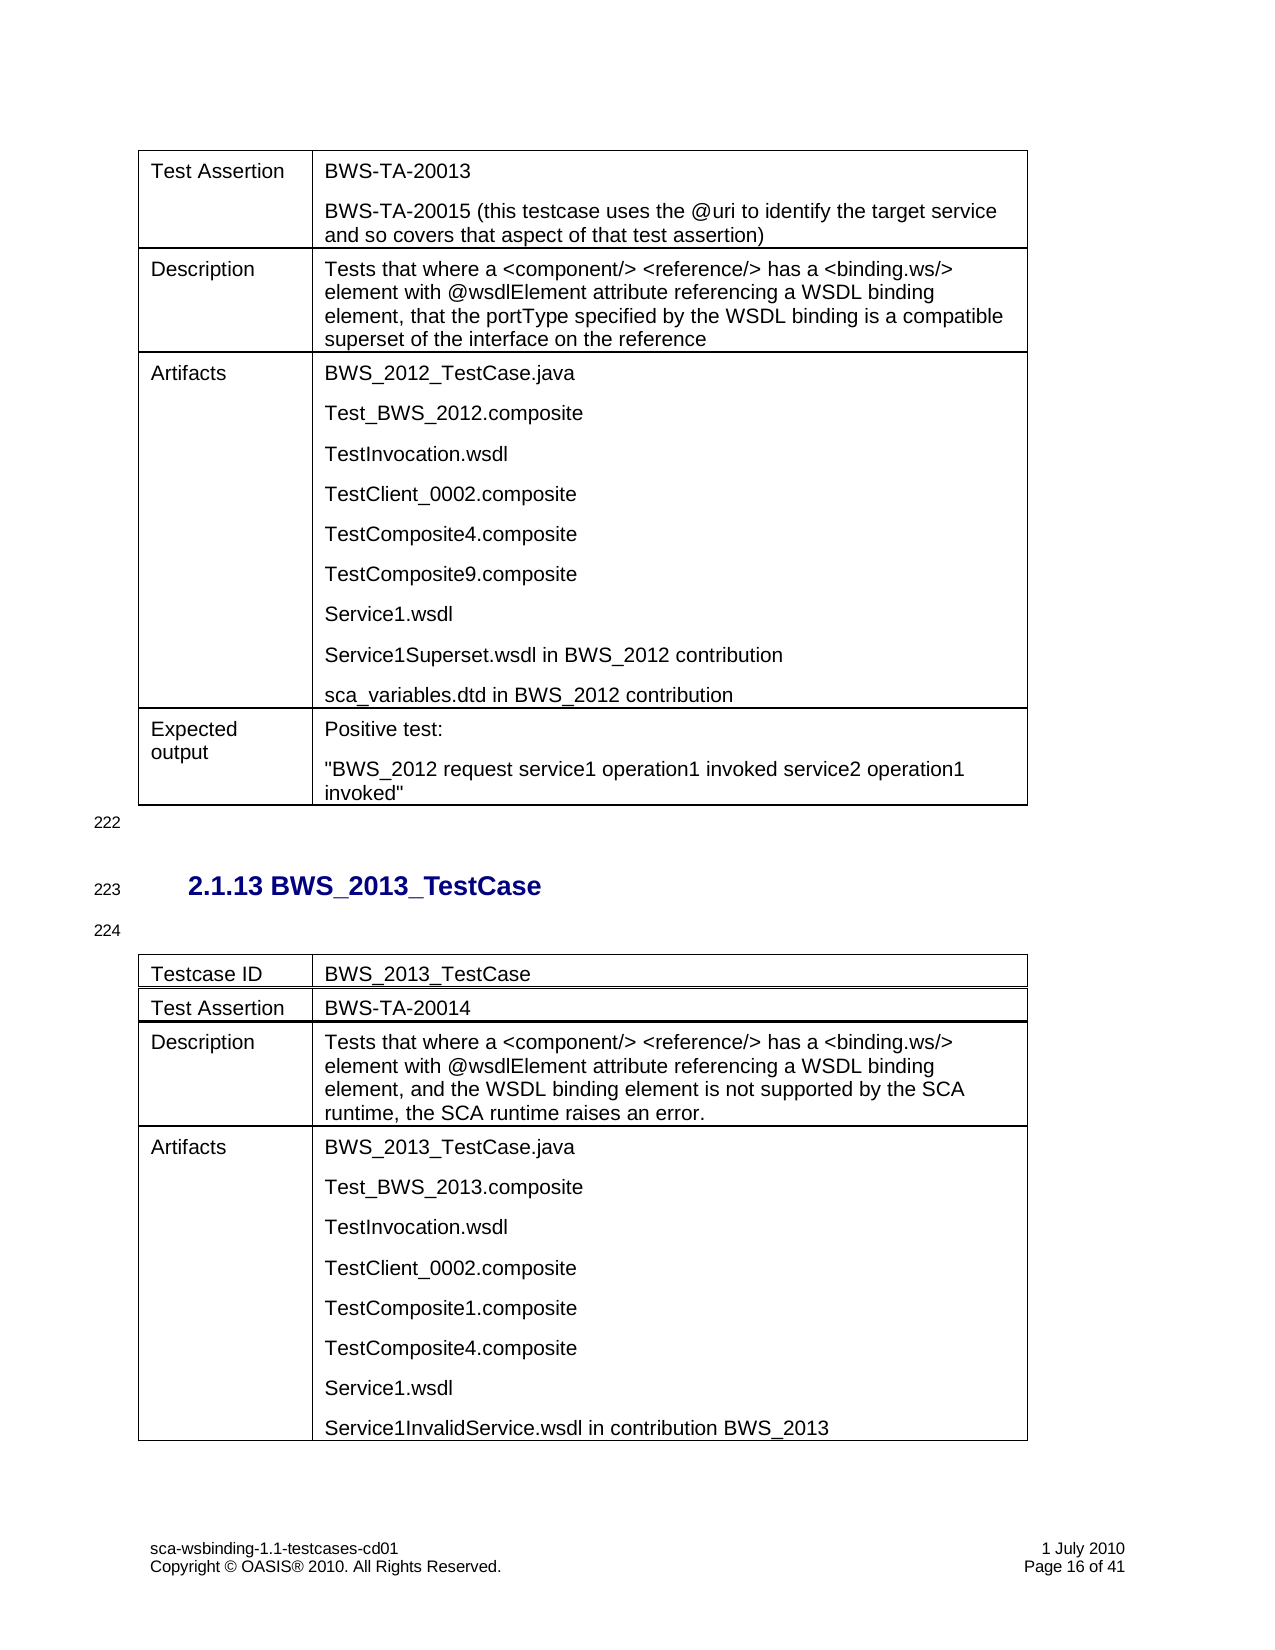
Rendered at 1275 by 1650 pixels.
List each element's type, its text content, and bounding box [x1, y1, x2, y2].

table_cell Tests that where a <component/> <reference/> has a <binding.ws/> element with @wsdlElement attribute referencing a WSDL binding element, that the portType specified by the WSDL binding is a compatible superset of the interface on the reference [313, 249, 1027, 351]
subtitle BWS_2013_TestCase [150, 871, 1125, 901]
table_cell BWS-TA-20013 BWS-TA-20015 (this testcase uses the @uri to identify the target service and so covers that aspect of that test assertion) [313, 151, 1027, 247]
table_cell Description [139, 1023, 312, 1125]
table_cell Artifacts [139, 1127, 312, 1440]
table_cell BWS_2012_TestCase.java Test_BWS_2012.composite TestInvocation.wsdl TestClient_0002.composite TestComposite4.composite TestComposite9.composite Service1.wsdl Service1Superset.wsdl in BWS_2012 contribution sca_variables.dtd in BWS_2012 contribution [313, 353, 1027, 707]
table_cell Artifacts [139, 353, 312, 707]
table_header BWS_2013_TestCase [313, 955, 1027, 986]
table_cell Tests that where a <component/> <reference/> has a <binding.ws/> element with @wsdlElement attribute referencing a WSDL binding element, and the WSDL binding element is not supported by the SCA runtime, the SCA runtime raises an error. [313, 1023, 1027, 1125]
table_cell BWS_2013_TestCase.java Test_BWS_2013.composite TestInvocation.wsdl TestClient_0002.composite TestComposite1.composite TestComposite4.composite Service1.wsdl Service1InvalidService.wsdl in contribution BWS_2013 [313, 1127, 1027, 1440]
table_cell Test Assertion [139, 151, 312, 247]
table_cell Test Assertion [139, 989, 312, 1020]
table_cell Positive test: "BWS_2012 request service1 operation1 invoked service2 operation1 invoked" [313, 709, 1027, 804]
table_cell Expected output [139, 709, 312, 804]
table_cell Description [139, 249, 312, 351]
table_cell BWS-TA-20014 [313, 989, 1027, 1020]
table_header Testcase ID [139, 955, 312, 986]
